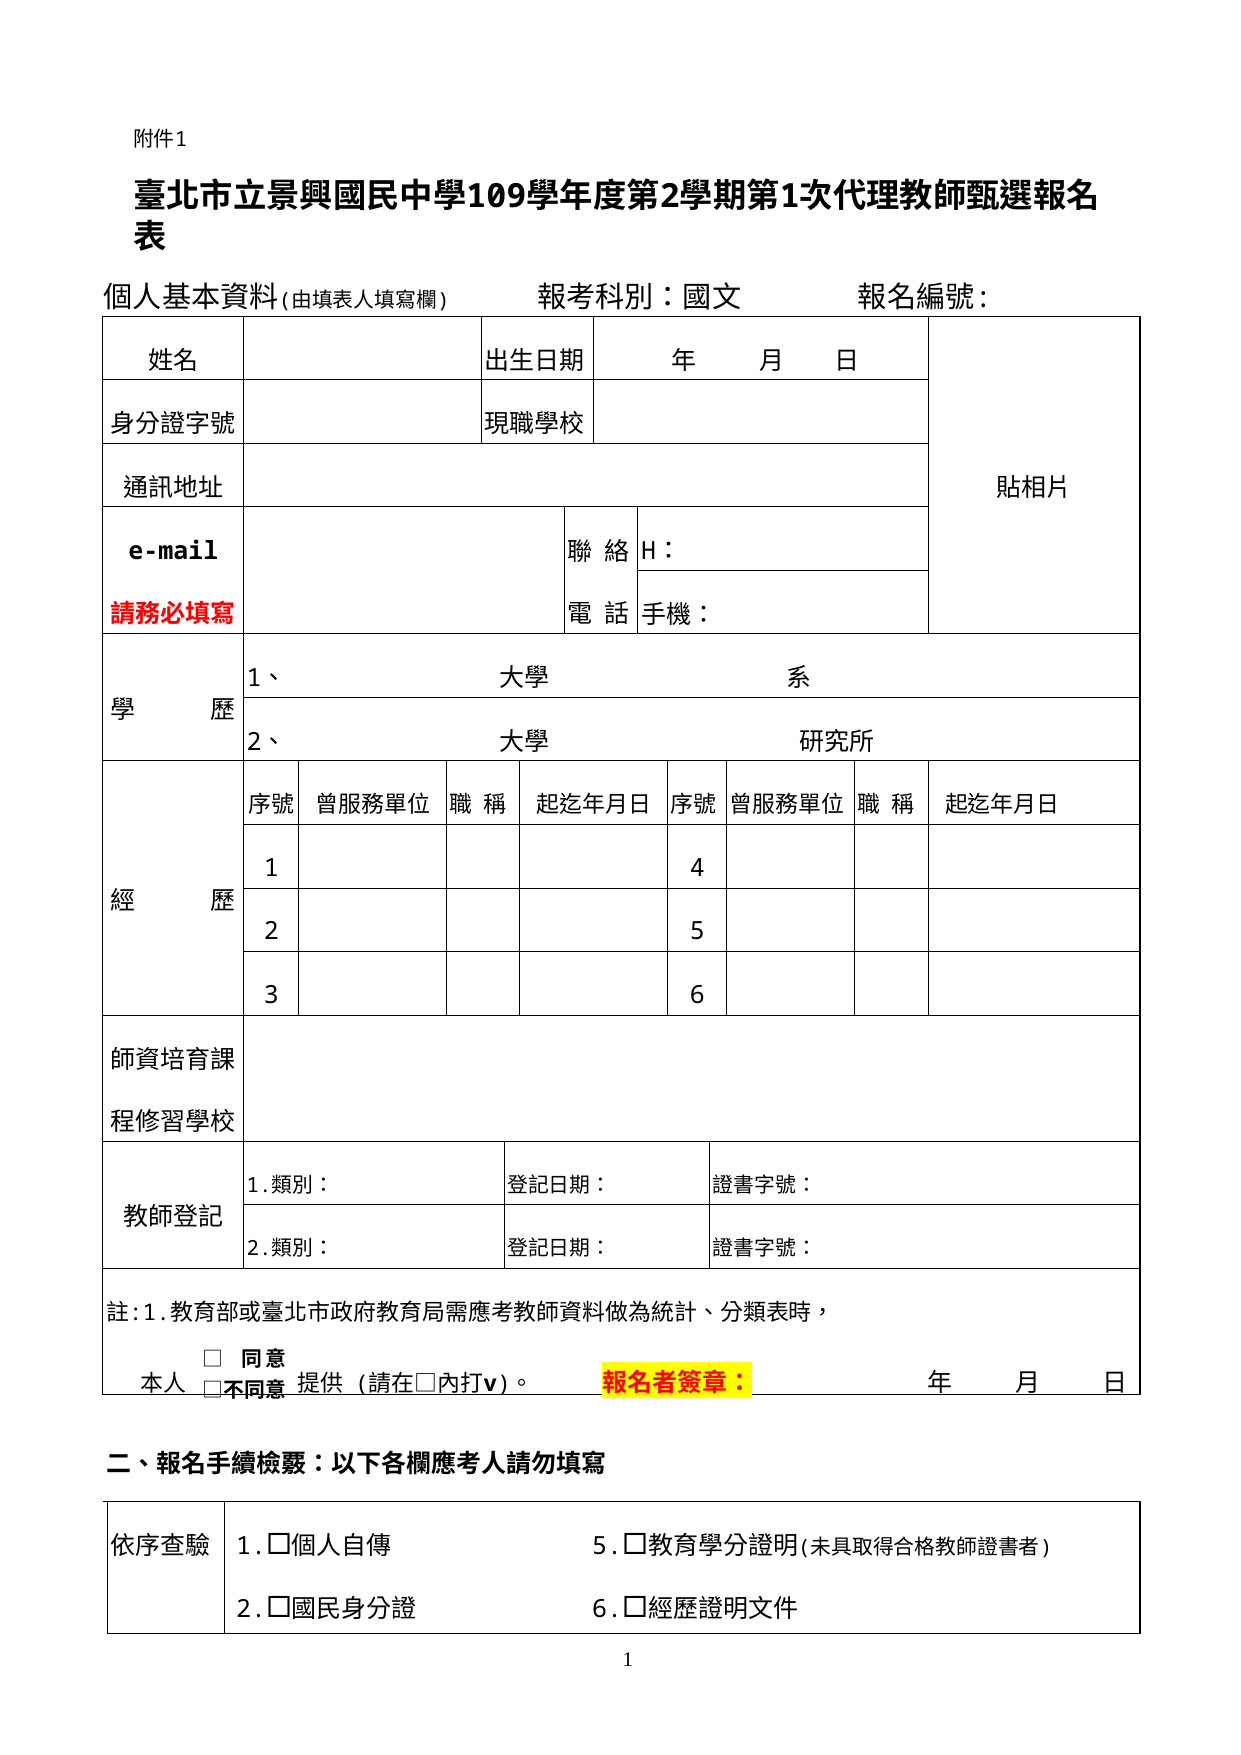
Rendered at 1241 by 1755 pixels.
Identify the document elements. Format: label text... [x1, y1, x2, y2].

table_cell 證書字號： [710, 1142, 1139, 1204]
table_header [244, 317, 481, 379]
table_cell [855, 952, 928, 1014]
table_cell 2 [244, 889, 298, 951]
table_cell [447, 889, 519, 951]
table_cell 學 歷 [103, 634, 243, 760]
table_cell 1 [244, 825, 298, 887]
table_cell 依序查驗 [108, 1502, 224, 1633]
table_header 年 月 日 [594, 317, 928, 379]
table_cell 登記日期： [505, 1142, 709, 1204]
table_cell 3 [244, 952, 298, 1014]
table_cell 2、 大學 研究所 [244, 698, 1139, 760]
text 個人基本資料(由填表人填寫欄) 報考科別：國文 報名編號: [103, 257, 1122, 316]
table_cell [855, 889, 928, 951]
table_cell 5 [668, 889, 726, 951]
table_cell 序號 [244, 761, 298, 824]
table_cell 5.教育學分證明(未具取得合格教師證書者) 6.經歷證明文件 [579, 1502, 1139, 1633]
table_cell 證書字號： [710, 1205, 1139, 1268]
table_cell [299, 952, 446, 1014]
table_cell [727, 889, 854, 951]
table_cell [727, 825, 854, 887]
table_cell 1、 大學 系 [244, 634, 1139, 697]
table_cell [244, 380, 481, 443]
table_cell [929, 825, 1139, 887]
table_cell [244, 1016, 1139, 1141]
table_cell 手機： [638, 571, 928, 633]
table_cell 曾服務單位 [727, 761, 854, 824]
table_cell [244, 444, 928, 506]
table_header 貼相片 [929, 317, 1139, 633]
table_cell 登記日期： [505, 1205, 709, 1268]
table_cell 聯 絡 電 話 [565, 507, 637, 633]
table_cell 職 稱 [855, 761, 928, 824]
table_cell [299, 825, 446, 887]
table_cell 註:1.教育部或臺北市政府教育局需應考教師資料做為統計、分類表時， 本人 □ 同意 □不同意 提供 (請在□內打v)。 報名者簽章： 年 月 日 [103, 1269, 1139, 1394]
table_cell [103, 1502, 107, 1633]
table_cell [520, 952, 667, 1014]
table_cell [727, 952, 854, 1014]
table_cell [855, 825, 928, 887]
table_cell 序號 [668, 761, 726, 824]
table_cell 起迄年月日 [929, 761, 1139, 824]
table_header 姓名 [103, 317, 243, 379]
table_cell [447, 952, 519, 1014]
table_cell [520, 889, 667, 951]
table_cell e-mail 請務必填寫 [103, 507, 243, 633]
table_cell 1.個人自傳 2.國民身分證 [225, 1502, 579, 1633]
table_cell [244, 507, 564, 633]
table_cell [929, 952, 1139, 1014]
table_cell 起迄年月日 [520, 761, 667, 824]
table_cell [594, 380, 928, 443]
text 附件1 [133, 72, 1122, 155]
table_header 出生日期 [482, 317, 593, 379]
table_cell 現職學校 [482, 380, 593, 443]
table_cell 教師登記 [103, 1142, 243, 1268]
table_cell [520, 825, 667, 887]
table_cell 曾服務單位 [299, 761, 446, 824]
table_cell 通訊地址 [103, 444, 243, 506]
table_cell 經 歷 [103, 761, 243, 1014]
table_cell 1.類別： [244, 1142, 504, 1204]
table_cell 2.類別： [244, 1205, 504, 1268]
table_cell H： [638, 507, 928, 570]
table_cell 6 [668, 952, 726, 1014]
table_cell 4 [668, 825, 726, 887]
table_cell 職 稱 [447, 761, 519, 824]
text 臺北市立景興國民中學109學年度第2學期第1次代理教師甄選報名表 [133, 174, 1122, 257]
table_cell 身分證字號 [103, 380, 243, 443]
table_cell [447, 825, 519, 887]
table_cell [929, 889, 1139, 951]
table_cell [299, 889, 446, 951]
table_cell 二、報名手續檢覈：以下各欄應考人請勿填寫 [103, 1395, 1140, 1501]
table_cell 師資培育課程修習學校 [103, 1016, 243, 1141]
